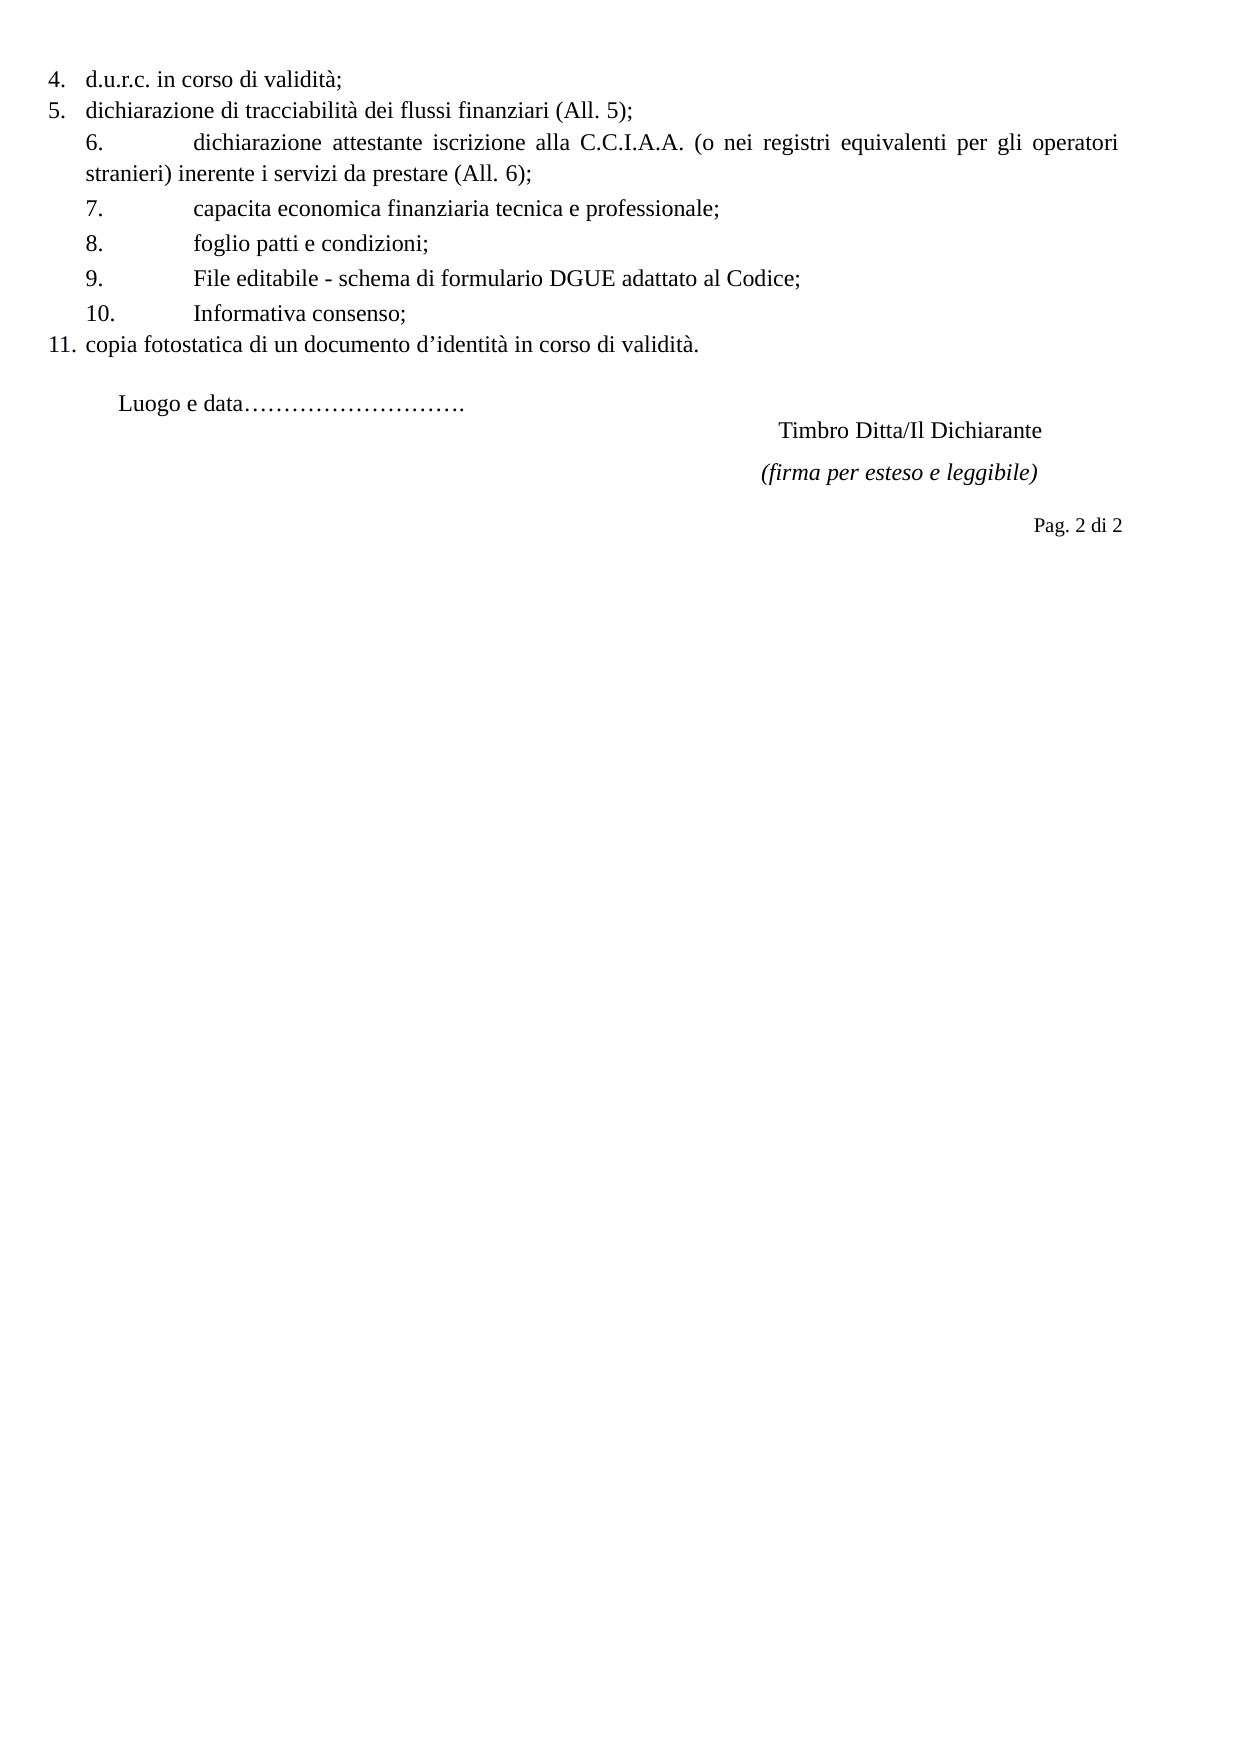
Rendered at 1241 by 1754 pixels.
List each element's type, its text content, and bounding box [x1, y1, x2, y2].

list dichiarazione di tracciabilità dei flussi finanziari (All. 5); [48, 96, 1146, 124]
list Informativa consenso; [85, 299, 1121, 327]
list dichiarazione attestante iscrizione alla C.C.I.A.A. (o nei registri equivalenti per gli operatori stranieri) inerente i servizi da prestare (All. 6); [85, 128, 1121, 187]
text Timbro Ditta/Il Dichiarante [778, 417, 1146, 444]
text (firma per esteso e leggibile) [761, 461, 1146, 486]
text Pag. 2 di 2 [85, 513, 1123, 537]
list foglio patti e condizioni; [85, 229, 1121, 257]
list capacita economica finanziaria tecnica e professionale; [85, 194, 1121, 222]
text Luogo e data………………………. [118, 389, 1146, 417]
list copia fotostatica di un documento d’identità in corso di validità. [48, 330, 1146, 358]
list d.u.r.c. in corso di validità; [48, 64, 1146, 92]
list File editabile - schema di formulario DGUE adattato al Codice; [85, 264, 1121, 292]
